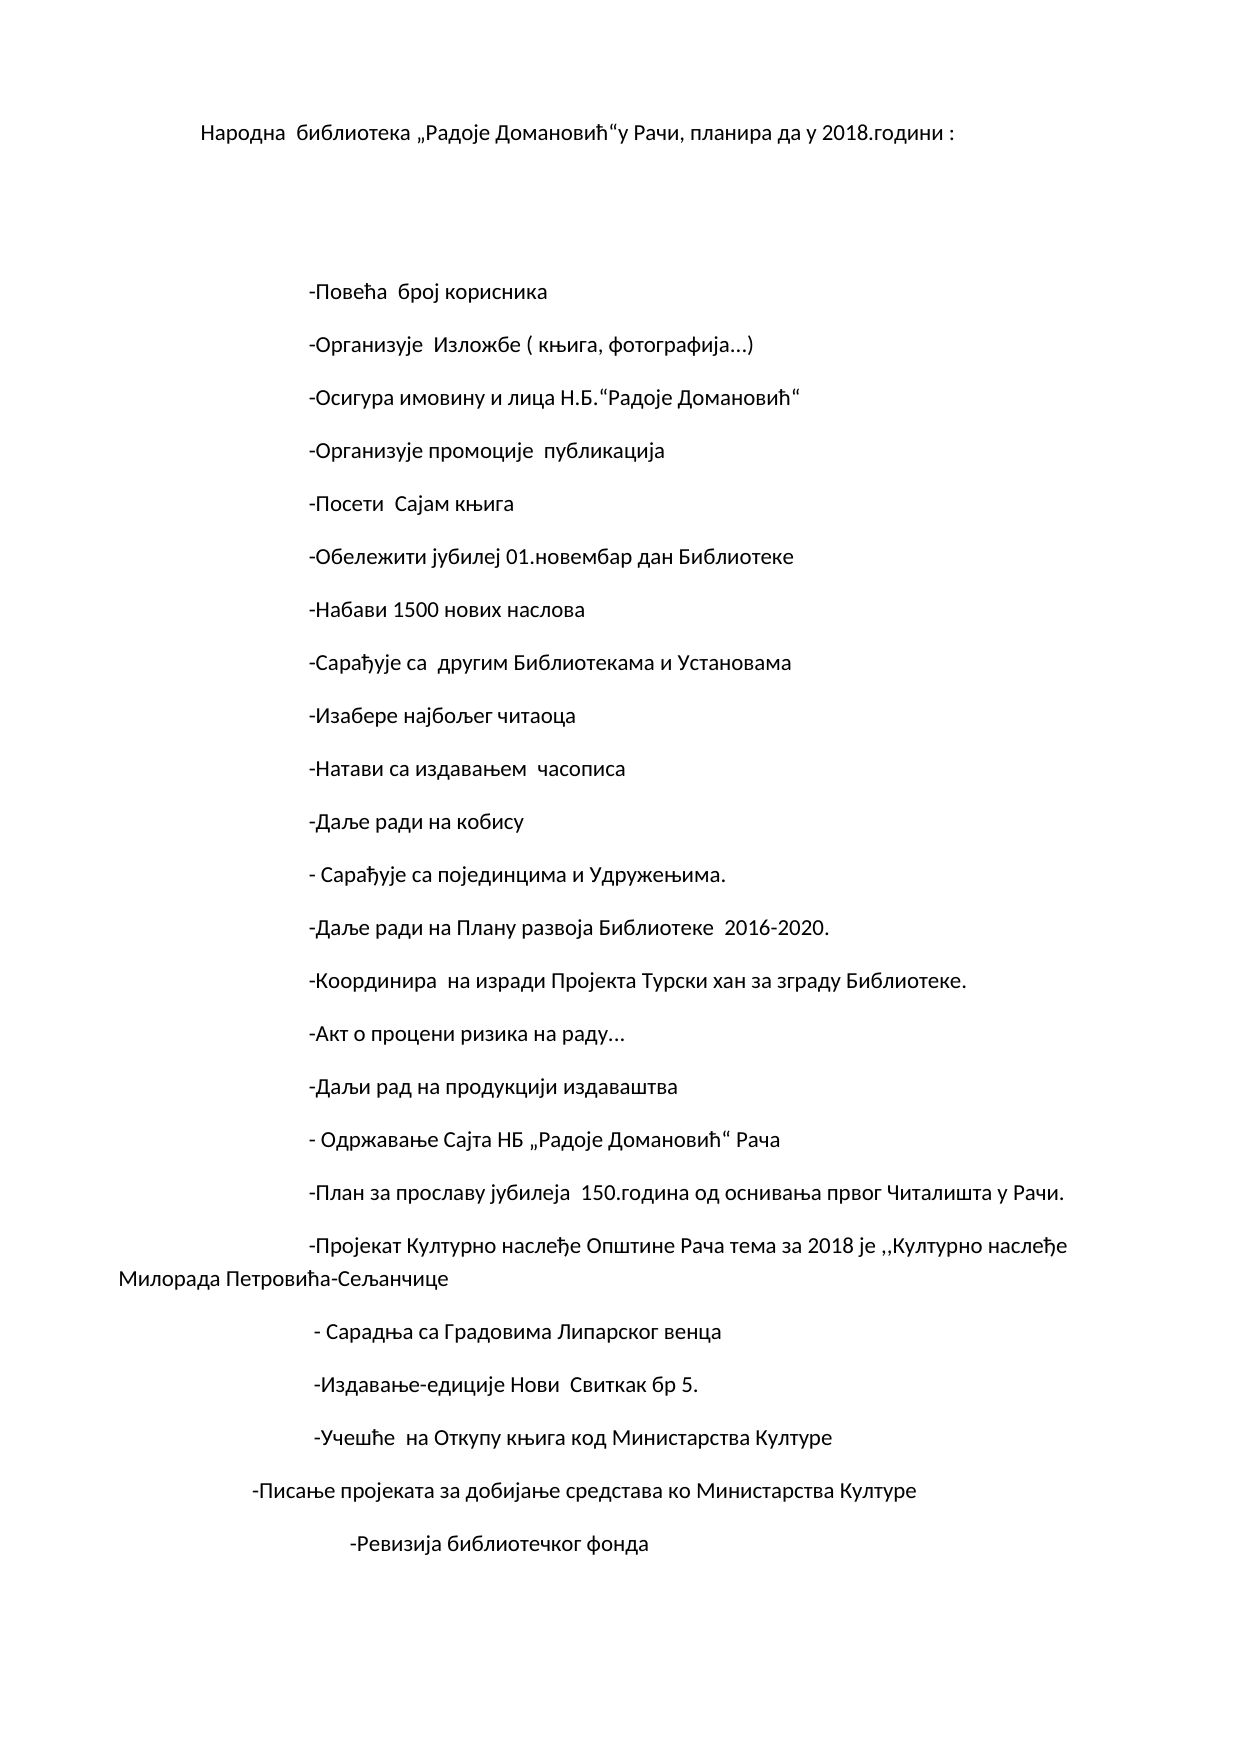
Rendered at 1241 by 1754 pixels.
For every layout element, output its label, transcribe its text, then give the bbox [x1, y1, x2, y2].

text -Организује промоције публикација [118, 436, 1122, 464]
text Народна библиотека „Радоје Домановић“у Рачи, планира да у 2018.години : [118, 118, 1122, 146]
text -Даље ради на кобису [118, 807, 1122, 835]
text - Одржавање Сајта НБ „Радоје Домановић“ Рача [118, 1126, 1122, 1153]
text -Издавање-едиције Нови Свиткак бр 5. [118, 1370, 1122, 1398]
text -Повећа број корисника [118, 277, 1122, 305]
text -Даљи рад на продукцији издаваштва [118, 1072, 1122, 1101]
text -Писање пројеката за добијање средстава ко Министарства Културе [118, 1476, 1122, 1504]
text -Координира на изради Пројекта Турски хан за зграду Библиотеке. [118, 966, 1122, 994]
text -Изабере најбољег читаоца [118, 701, 1122, 729]
text -План за прославу јубилеја 150.година од оснивања првог Читалишта у Рачи. [118, 1178, 1122, 1207]
text -Посети Сајам књига [118, 489, 1122, 517]
text -Даље ради на Плану развоја Библиотеке 2016-2020. [118, 913, 1122, 941]
text -Набави 1500 нових наслова [118, 595, 1122, 623]
text - Сарадња са Градовима Липарског венца [118, 1317, 1122, 1345]
text - Сарађује са појединцима и Удружењима. [118, 860, 1122, 888]
text -Сарађује са другим Библиотекама и Установама [118, 648, 1122, 676]
text -Ревизија библиотечког фонда [118, 1529, 1122, 1557]
text -Обележити јубилеј 01.новембар дан Библиотеке [118, 542, 1122, 570]
text -Натави са издавањем часописа [118, 754, 1122, 782]
text -Осигура имовину и лица Н.Б.“Радоје Домановић“ [118, 383, 1122, 411]
text -Пројекат Културно наслеђе Општине Рача тема за 2018 је ,,Културно наслеђе Милорада Петровића-Сељанчице [118, 1232, 1122, 1292]
text -Учешће на Откупу књига код Министарства Културе [118, 1423, 1122, 1451]
text -Организује Изложбе ( књига, фотографија...) [118, 330, 1122, 358]
text -Акт о процени ризика на раду... [118, 1019, 1122, 1047]
